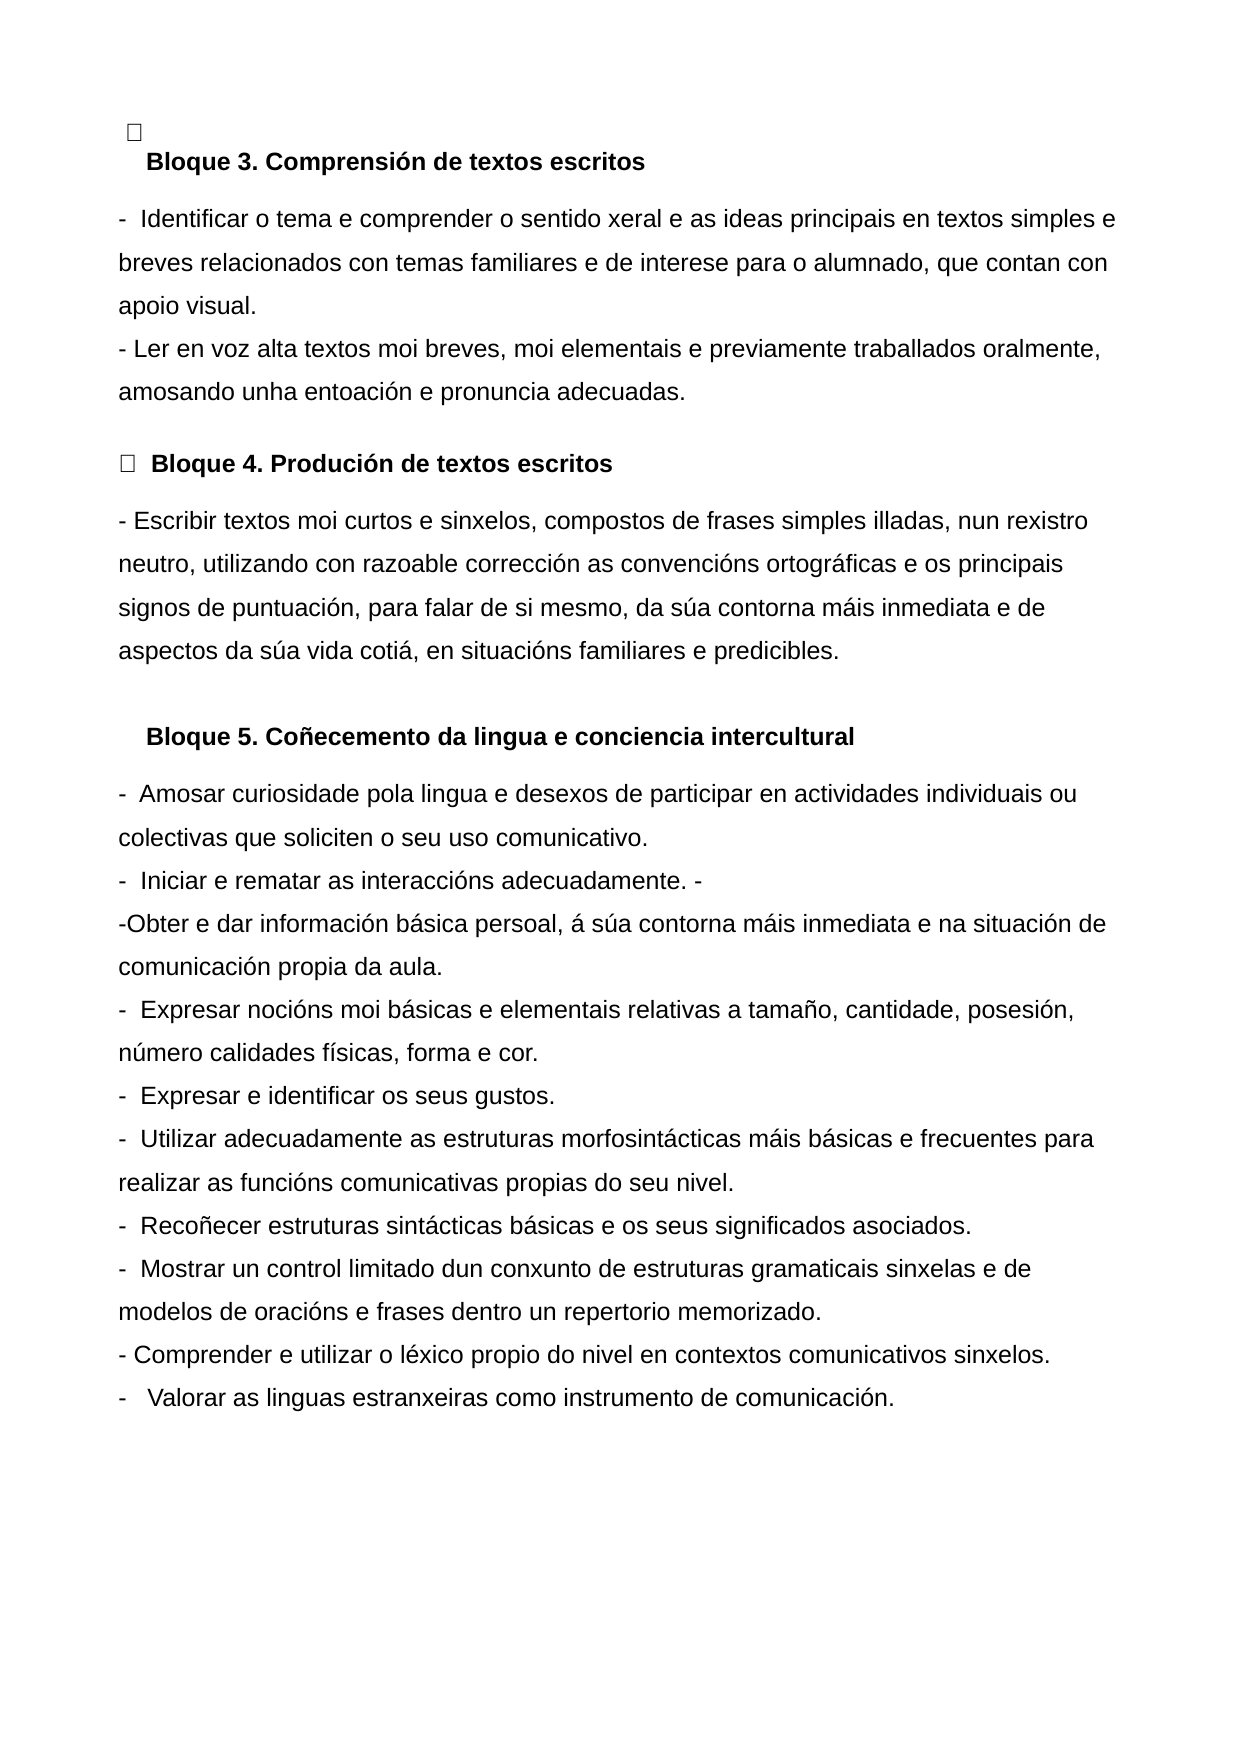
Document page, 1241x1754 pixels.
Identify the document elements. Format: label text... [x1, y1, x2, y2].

text -Obter e dar información básica persoal, á súa contorna máis inmediata e na situación de comunicación propia da aula. [118, 909, 1122, 981]
text - Escribir textos moi curtos e sinxelos, compostos de frases simples illadas, nun rexistro neutro, utilizando con razoable corrección as convencións ortográficas e os principais signos de puntuación, para falar de si mesmo, da súa contorna máis inmediata e de aspectos da súa vida cotiá, en situacións familiares e predicibles. [118, 506, 1122, 664]
text - Identificar o tema e comprender o sentido xeral e as ideas principais en textos simples e breves relacionados con temas familiares e de interese para o alumnado, que contan con apoio visual. [118, 204, 1122, 319]
text - Ler en voz alta textos moi breves, moi elementais e previamente traballados oralmente, amosando unha entoación e pronuncia adecuadas. [118, 334, 1122, 406]
text - Expresar nocións moi básicas e elementais relativas a tamaño, cantidade, posesión, número calidades físicas, forma e cor. [118, 995, 1122, 1067]
text - Utilizar adecuadamente as estruturas morfosintácticas máis básicas e frecuentes para realizar as funcións comunicativas propias do seu nivel. [118, 1124, 1122, 1196]
text - Valorar as linguas estranxeiras como instrumento de comunicación. [118, 1383, 1122, 1412]
text Bloque 3. Comprensión de textos escritos [118, 147, 1122, 176]
text - Recoñecer estruturas sintácticas básicas e os seus significados asociados. [118, 1211, 1122, 1239]
text  Bloque 4. Produción de textos escritos [118, 449, 1122, 477]
text Bloque 5. Coñecemento da lingua e conciencia intercultural [118, 722, 1122, 751]
text - Iniciar e rematar as interaccións adecuadamente. - [118, 866, 1122, 894]
text - Mostrar un control limitado dun conxunto de estruturas gramaticais sinxelas e de modelos de oracións e frases dentro un repertorio memorizado. [118, 1254, 1122, 1326]
text - Amosar curiosidade pola lingua e desexos de participar en actividades individuais ou colectivas que soliciten o seu uso comunicativo. [118, 779, 1122, 851]
text - Comprender e utilizar o léxico propio do nivel en contextos comunicativos sinxelos. [118, 1340, 1122, 1369]
text  [118, 118, 1122, 147]
text - Expresar e identificar os seus gustos. [118, 1081, 1122, 1110]
